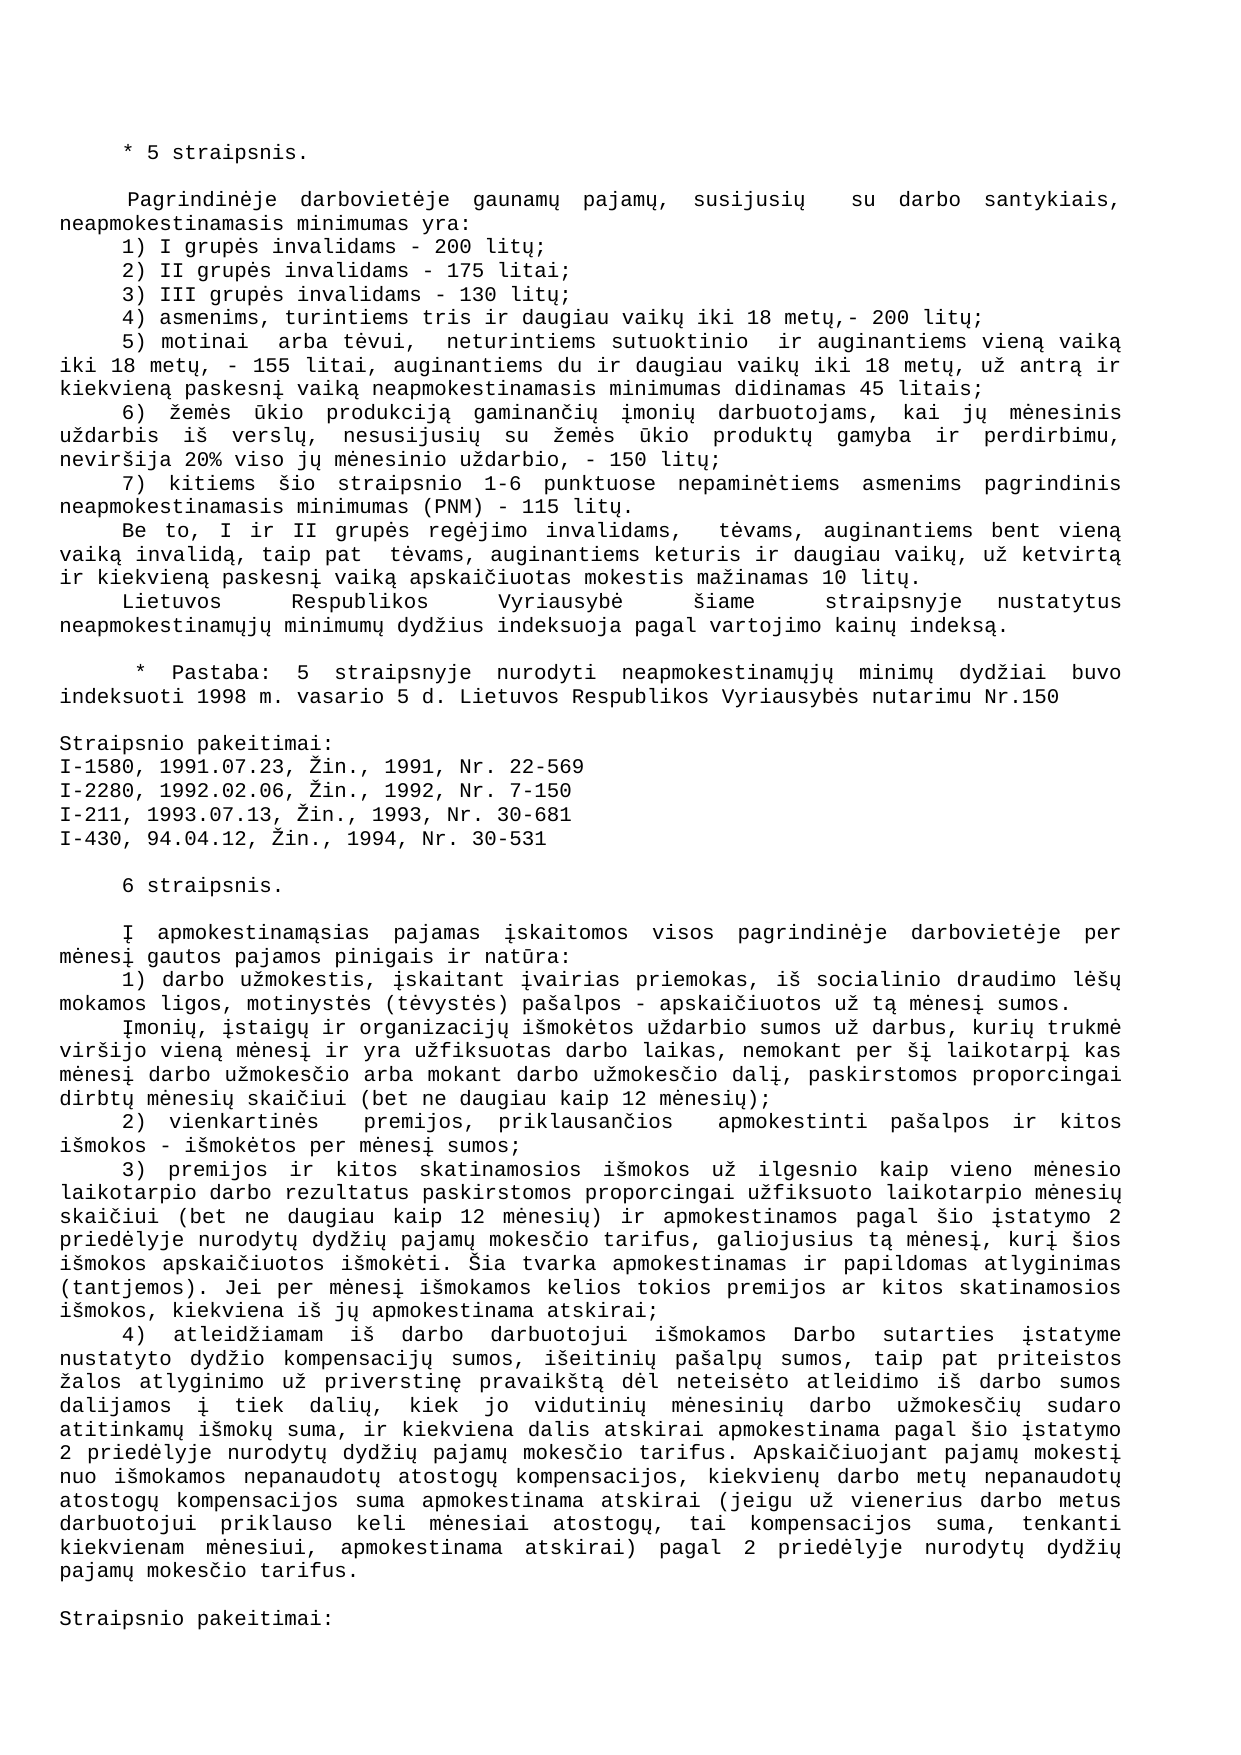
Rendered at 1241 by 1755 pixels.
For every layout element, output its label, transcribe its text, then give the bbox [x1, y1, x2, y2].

text 3) premijos ir kitos skatinamosios išmokos už ilgesnio kaip vieno mėnesio laikotarpio darbo rezultatus paskirstomos proporcingai užfiksuoto laikotarpio mėnesių skaičiui (bet ne daugiau kaip 12 mėnesių) ir apmokestinamos pagal šio įstatymo 2 priedėlyje nurodytų dydžių pajamų mokesčio tarifus, galiojusius tą mėnesį, kurį šios išmokos apskaičiuotos išmokėti. Šia tvarka apmokestinamas ir papildomas atlyginimas (tantjemos). Jei per mėnesį išmokamos kelios tokios premijos ar kitos skatinamosios išmokos, kiekviena iš jų apmokestinama atskirai; [59, 1158, 1122, 1324]
text 3) III grupės invalidams - 130 litų; [59, 284, 1122, 307]
text 4) asmenims, turintiems tris ir daugiau vaikų iki 18 metų,- 200 litų; [59, 307, 1122, 331]
text 5) motinai arba tėvui, neturintiems sutuoktinio ir auginantiems vieną vaiką iki 18 metų, - 155 litai, auginantiems du ir daugiau vaikų iki 18 metų, už antrą ir kiekvieną paskesnį vaiką neapmokestinamasis minimumas didinamas 45 litais; [59, 331, 1122, 402]
text I-430, 94.04.12, Žin., 1994, Nr. 30-531 [59, 827, 1122, 851]
text 6) žemės ūkio produkciją gaminančių įmonių darbuotojams, kai jų mėnesinis uždarbis iš verslų, nesusijusių su žemės ūkio produktų gamyba ir perdirbimu, neviršija 20% viso jų mėnesinio uždarbio, - 150 litų; [59, 402, 1122, 473]
text 2) II grupės invalidams - 175 litai; [59, 260, 1122, 284]
text Įmonių, įstaigų ir organizacijų išmokėtos uždarbio sumos už darbus, kurių trukmė viršijo vieną mėnesį ir yra užfiksuotas darbo laikas, nemokant per šį laikotarpį kas mėnesį darbo užmokesčio arba mokant darbo užmokesčio dalį, paskirstomos proporcingai dirbtų mėnesių skaičiui (bet ne daugiau kaip 12 mėnesių); [59, 1017, 1122, 1111]
text 6 straipsnis. [59, 875, 1122, 898]
text 2) vienkartinės premijos, priklausančios apmokestinti pašalpos ir kitos išmokos - išmokėtos per mėnesį sumos; [59, 1111, 1122, 1158]
text Lietuvos Respublikos Vyriausybė šiame straipsnyje nustatytus neapmokestinamųjų minimumų dydžius indeksuoja pagal vartojimo kainų indeksą. [59, 591, 1122, 638]
text Į apmokestinamąsias pajamas įskaitomos visos pagrindinėje darbovietėje per mėnesį gautos pajamos pinigais ir natūra: [59, 922, 1122, 969]
text Straipsnio pakeitimai: [59, 1608, 1122, 1631]
text 7) kitiems šio straipsnio 1-6 punktuose nepaminėtiems asmenims pagrindinis neapmokestinamasis minimumas (PNM) - 115 litų. [59, 473, 1122, 520]
text I-2280, 1992.02.06, Žin., 1992, Nr. 7-150 [59, 780, 1122, 804]
text I-211, 1993.07.13, Žin., 1993, Nr. 30-681 [59, 804, 1122, 827]
text Be to, I ir II grupės regėjimo invalidams, tėvams, auginantiems bent vieną vaiką invalidą, taip pat tėvams, auginantiems keturis ir daugiau vaikų, už ketvirtą ir kiekvieną paskesnį vaiką apskaičiuotas mokestis mažinamas 10 litų. [59, 520, 1122, 591]
text 1) I grupės invalidams - 200 litų; [59, 236, 1122, 260]
text 1) darbo užmokestis, įskaitant įvairias priemokas, iš socialinio draudimo lėšų mokamos ligos, motinystės (tėvystės) pašalpos - apskaičiuotos už tą mėnesį sumos. [59, 969, 1122, 1017]
text I-1580, 1991.07.23, Žin., 1991, Nr. 22-569 [59, 757, 1122, 780]
text 4) atleidžiamam iš darbo darbuotojui išmokamos Darbo sutarties įstatyme nustatyto dydžio kompensacijų sumos, išeitinių pašalpų sumos, taip pat priteistos žalos atlyginimo už priverstinę pravaikštą dėl neteisėto atleidimo iš darbo sumos dalijamos į tiek dalių, kiek jo vidutinių mėnesinių darbo užmokesčių sudaro atitinkamų išmokų suma, ir kiekviena dalis atskirai apmokestinama pagal šio įstatymo 2 priedėlyje nurodytų dydžių pajamų mokesčio tarifus. Apskaičiuojant pajamų mokestį nuo išmokamos nepanaudotų atostogų kompensacijos, kiekvienų darbo metų nepanaudotų atostogų kompensacijos suma apmokestinama atskirai (jeigu už vienerius darbo metus darbuotojui priklauso keli mėnesiai atostogų, tai kompensacijos suma, tenkanti kiekvienam mėnesiui, apmokestinama atskirai) pagal 2 priedėlyje nurodytų dydžių pajamų mokesčio tarifus. [59, 1324, 1122, 1584]
text * Pastaba: 5 straipsnyje nurodyti neapmokestinamųjų minimų dydžiai buvo indeksuoti 1998 m. vasario 5 d. Lietuvos Respublikos Vyriausybės nutarimu Nr.150 [59, 662, 1122, 709]
text Straipsnio pakeitimai: [59, 733, 1122, 757]
text * 5 straipsnis. [59, 142, 1122, 165]
text Pagrindinėje darbovietėje gaunamų pajamų, susijusių su darbo santykiais, neapmokestinamasis minimumas yra: [59, 189, 1122, 236]
